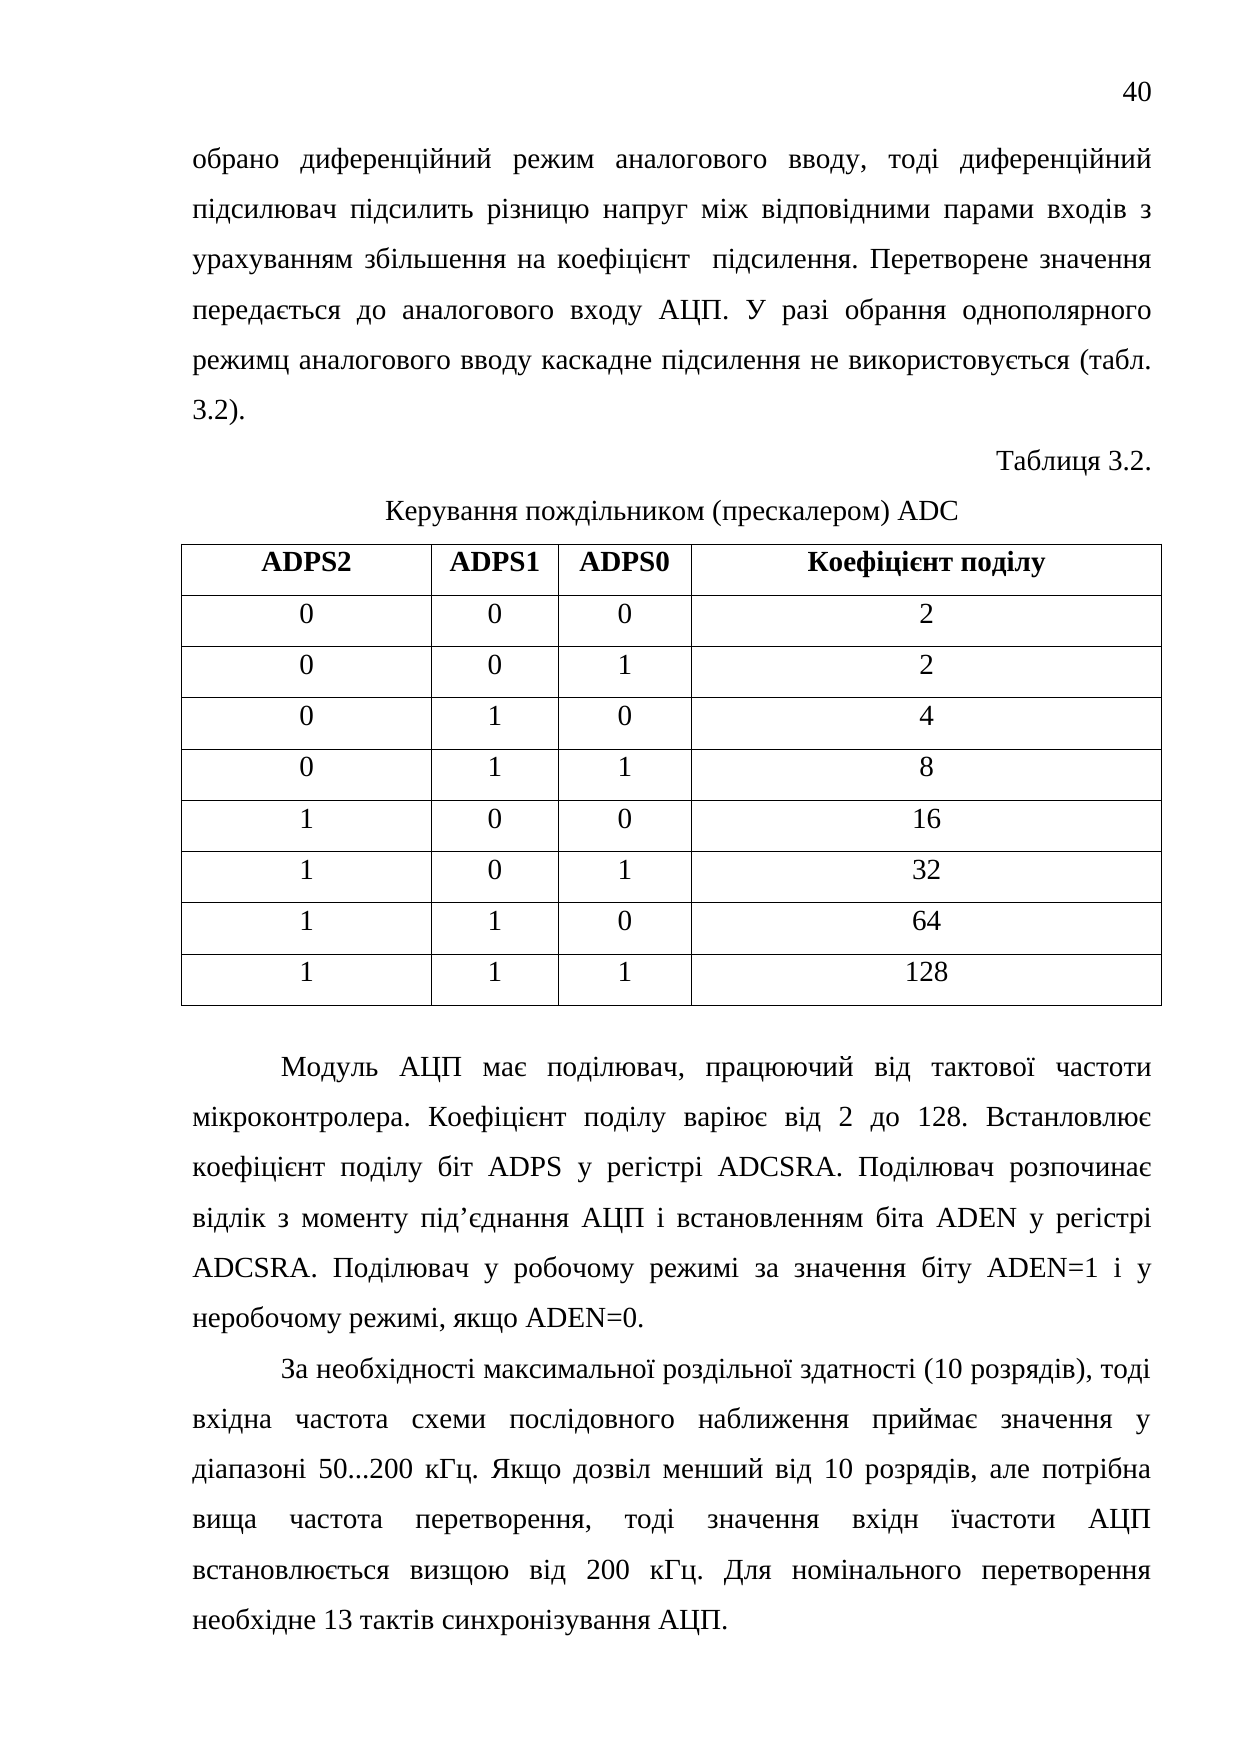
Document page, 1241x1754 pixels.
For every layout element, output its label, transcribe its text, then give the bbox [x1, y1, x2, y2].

table_cell 1 [182, 903, 431, 953]
table_header ADPS0 [559, 545, 691, 595]
table_cell 0 [559, 596, 691, 646]
table_cell 2 [692, 647, 1161, 697]
table_cell 0 [432, 801, 558, 851]
table_cell 32 [692, 852, 1161, 902]
table_header Коефіцієнт поділу [692, 545, 1161, 595]
table_cell 0 [182, 647, 431, 697]
table_cell 1 [432, 903, 558, 953]
table_cell 1 [432, 955, 558, 1005]
table_cell 1 [182, 801, 431, 851]
table_cell 0 [182, 698, 431, 748]
table_cell 1 [182, 852, 431, 902]
table_cell 0 [432, 647, 558, 697]
table_cell 0 [182, 750, 431, 800]
text Керування пождільником (прескалером) ADC [192, 493, 1152, 527]
table_cell 8 [692, 750, 1161, 800]
table_cell 0 [559, 698, 691, 748]
text обрано диференційний режим аналогового вводу, тоді диференційний підсилювач підсилить різницю напруг між відповідними парами входів з урахуванням збільшення на коефіцієнт підсилення. Перетворене значення передається до аналогового входу АЦП. У разі обрання однополярного режимц аналогового вводу каскадне підсилення не використовується (табл. 3.2). [192, 141, 1152, 426]
table_cell 16 [692, 801, 1161, 851]
table_cell 1 [559, 750, 691, 800]
table_cell 0 [559, 801, 691, 851]
table_header ADPS1 [432, 545, 558, 595]
table_header ADPS2 [182, 545, 431, 595]
table_cell 1 [559, 647, 691, 697]
table_cell 1 [559, 955, 691, 1005]
table_cell 0 [432, 596, 558, 646]
table_cell 0 [432, 852, 558, 902]
table_cell 0 [182, 596, 431, 646]
table_cell 1 [182, 955, 431, 1005]
table_cell 0 [559, 903, 691, 953]
table_cell 1 [559, 852, 691, 902]
table_cell 1 [432, 698, 558, 748]
table_cell 64 [692, 903, 1161, 953]
text За необхідності максимальної роздільної здатності (10 розрядів), тоді вхідна частота схеми послідовного наближення приймає значення у діапазоні 50...200 кГц. Якщо дозвіл менший від 10 розрядів, але потрібна вища частота перетворення, тоді значення вхідн їчастоти АЦП встановлюється визщою від 200 кГц. Для номінального перетворення необхідне 13 тактів синхронізування АЦП. [192, 1351, 1152, 1636]
table_cell 128 [692, 955, 1161, 1005]
text Таблиця 3.2. [192, 443, 1152, 476]
table_cell 2 [692, 596, 1161, 646]
text Модуль АЦП має поділювач, працюючий від тактової частоти мікроконтролера. Коефіцієнт поділу варіює від 2 до 128. Встанловлює коефіцієнт поділу біт ADPS у регістрі ADCSRA. Поділювач розпочинає відлік з моменту під’єднання АЦП і встановленням біта ADEN у регістрі ADCSRA. Поділювач у робочому режимі за значення біту ADEN=1 і у неробочому режимі, якщо ADEN=0. [192, 1049, 1152, 1334]
table_cell 1 [432, 750, 558, 800]
table_cell 4 [692, 698, 1161, 748]
